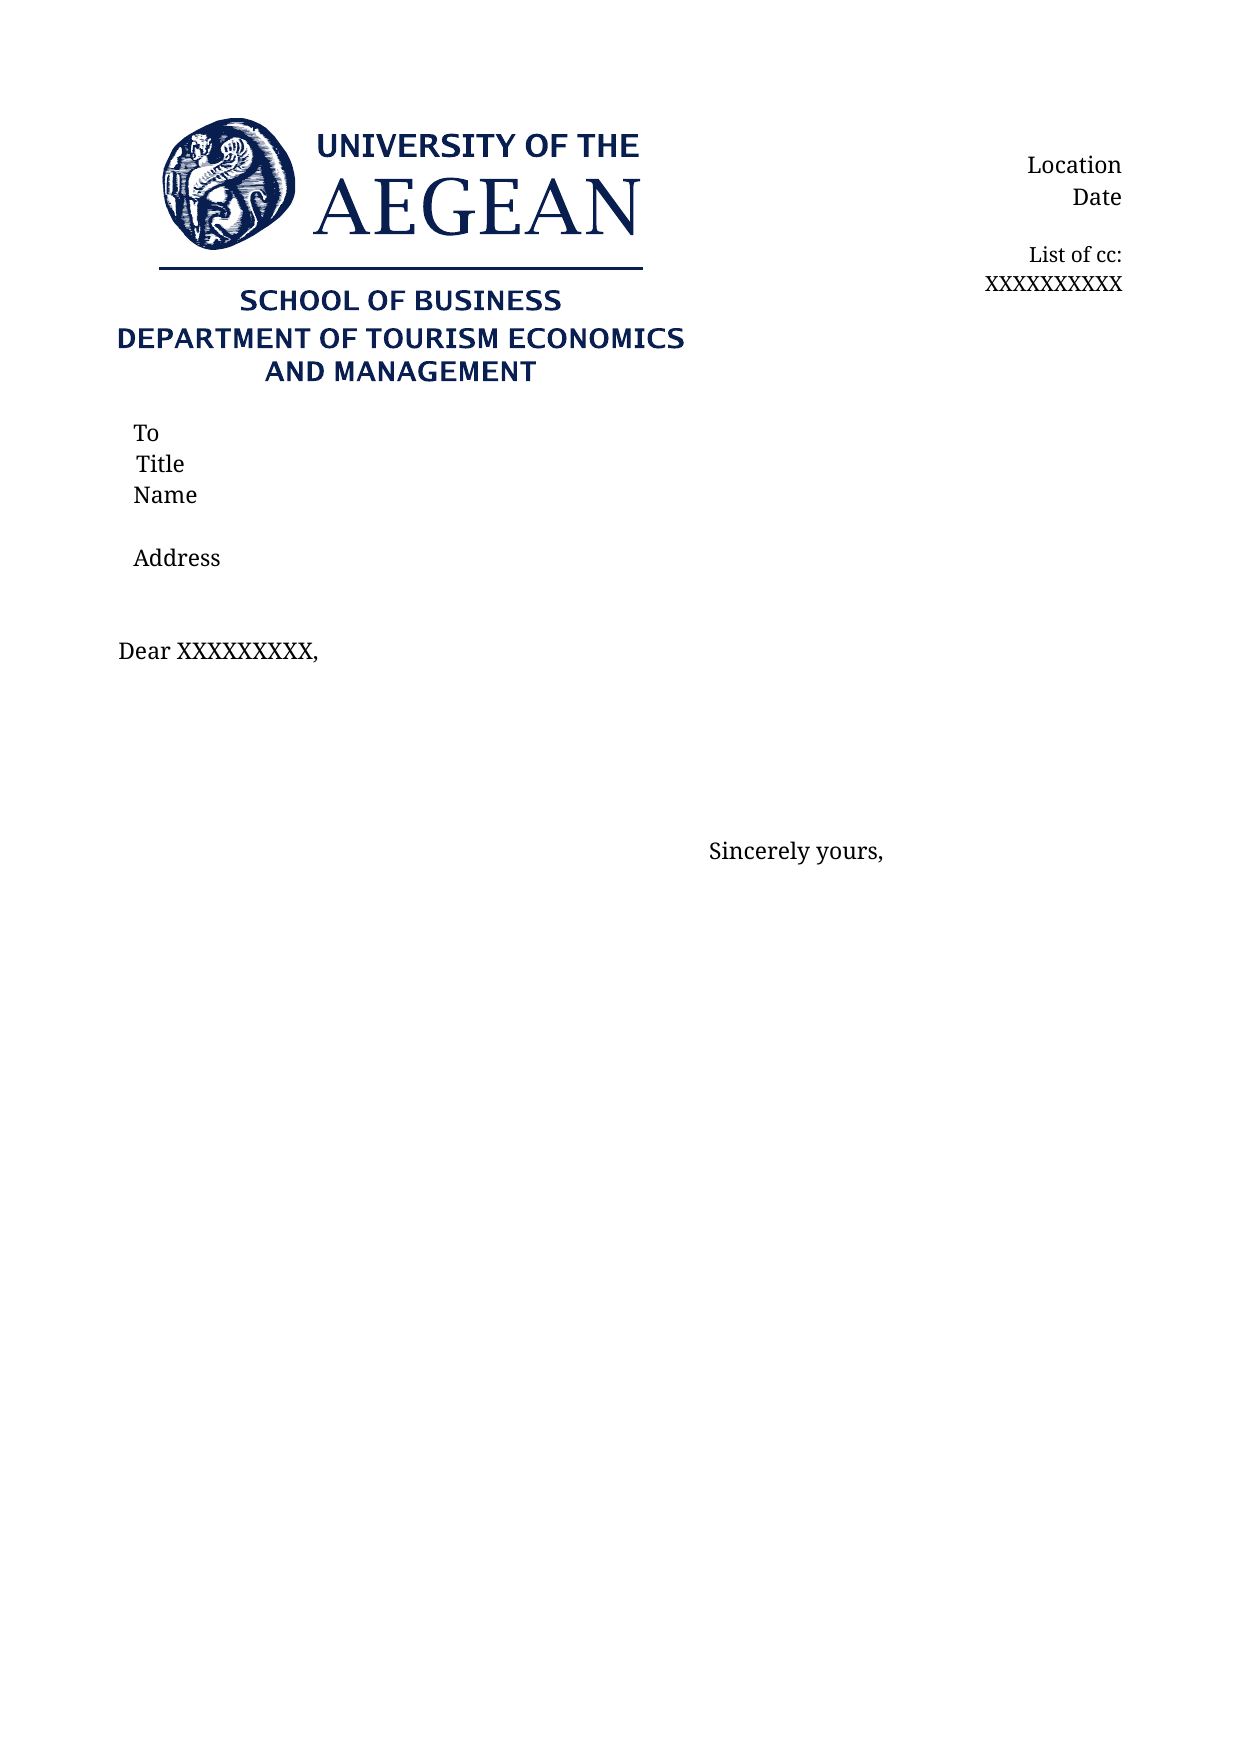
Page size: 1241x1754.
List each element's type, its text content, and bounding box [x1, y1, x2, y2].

text [597, 191, 612, 212]
text [601, 181, 630, 212]
text [432, 181, 486, 212]
text Address [118, 542, 1122, 573]
text Name [118, 479, 1122, 510]
text List of cc: [118, 240, 1122, 269]
text [286, 181, 338, 212]
text Dear XXXXXXXXX, [118, 635, 1122, 667]
text ΧΧΧΧΧΧΧΧΧΧ [118, 269, 1122, 297]
text [345, 181, 381, 212]
text [330, 192, 348, 212]
text [118, 149, 172, 181]
text [542, 191, 559, 212]
text [495, 181, 550, 212]
text Location [285, 149, 1122, 181]
text To [118, 417, 1122, 448]
text Date [634, 181, 1122, 212]
text [118, 181, 168, 212]
text Sincerely yours, [118, 835, 1122, 867]
text [390, 181, 434, 212]
text Title [118, 448, 1122, 479]
text [556, 181, 593, 212]
